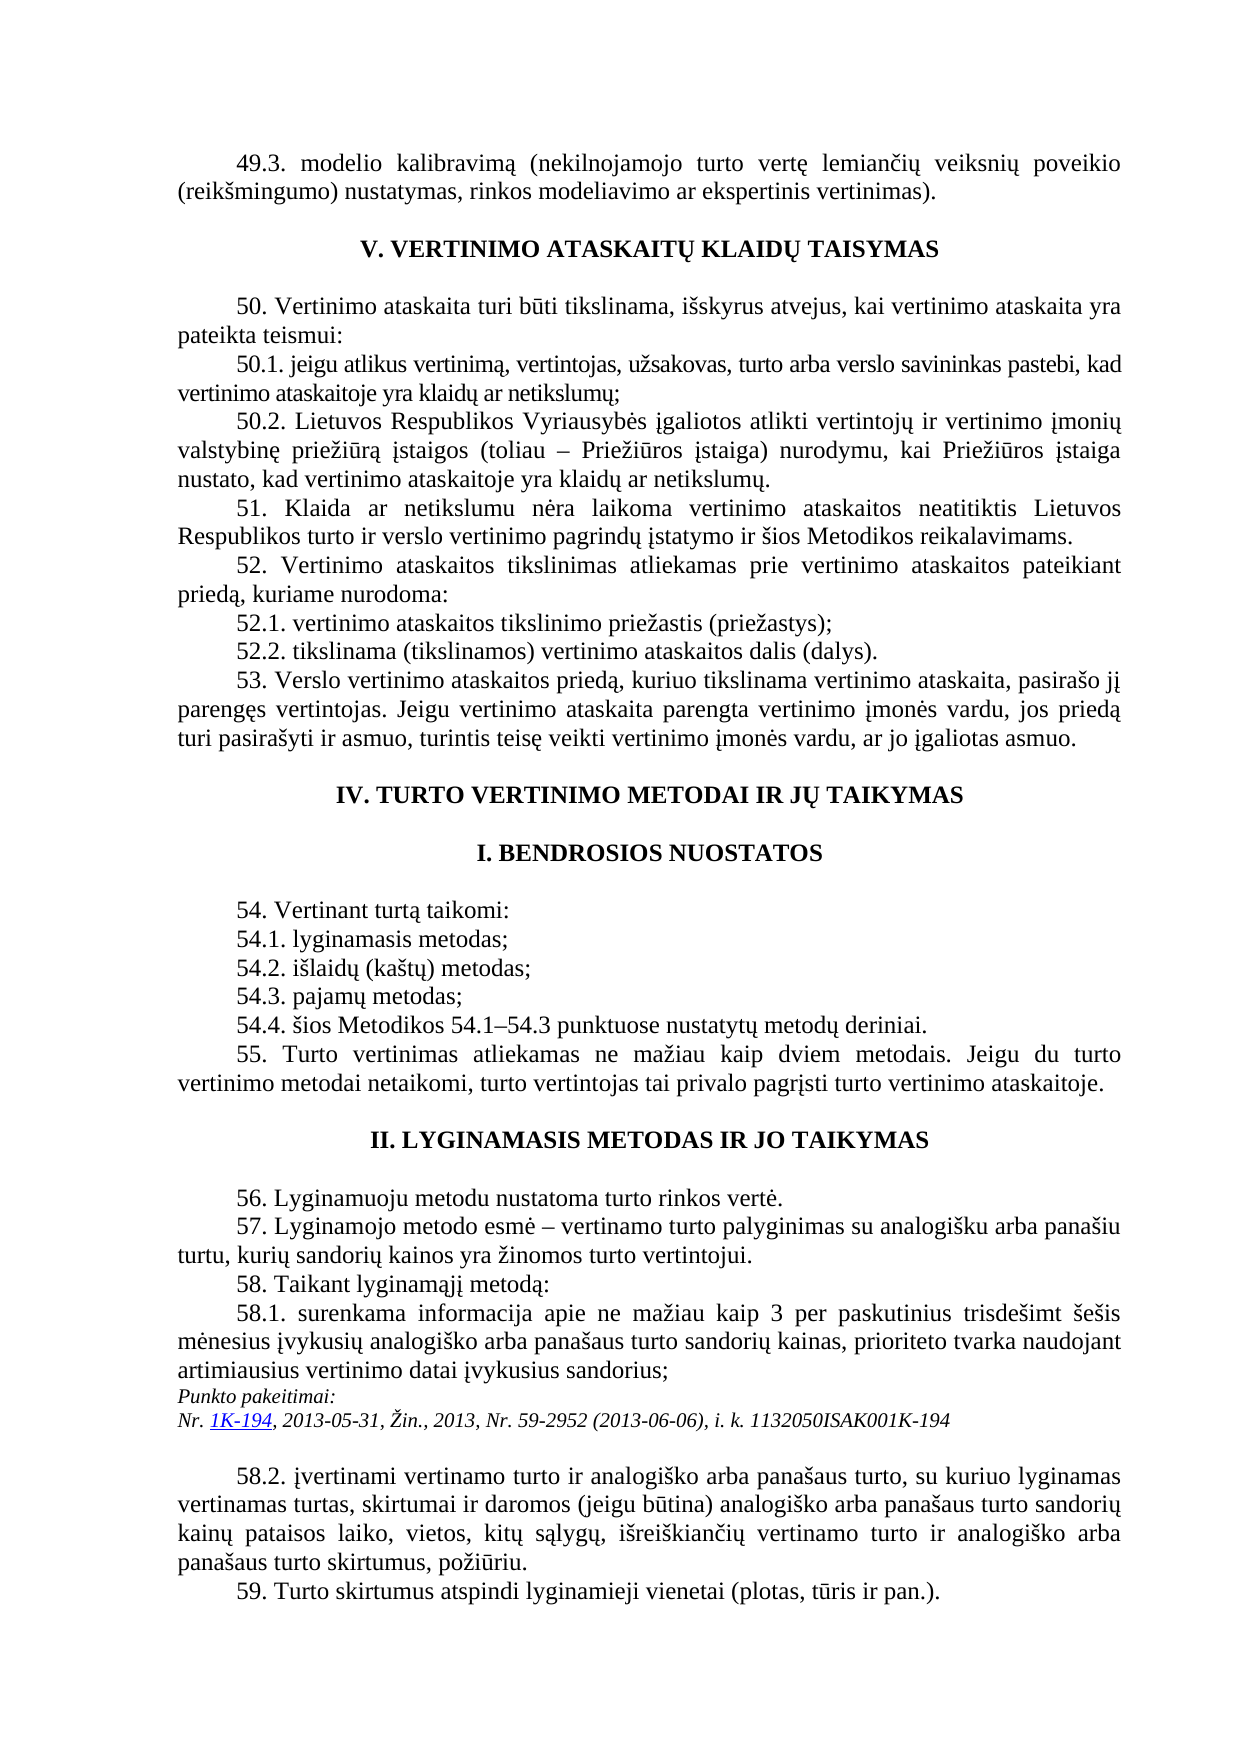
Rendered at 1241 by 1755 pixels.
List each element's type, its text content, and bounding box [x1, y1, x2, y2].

text 51. Klaida ar netikslumu nėra laikoma vertinimo ataskaitos neatitiktis Lietuvos Respublikos turto ir verslo vertinimo pagrindų įstatymo ir šios Metodikos reikalavimams. [177, 493, 1122, 550]
text 52. Vertinimo ataskaitos tikslinimas atliekamas prie vertinimo ataskaitos pateikiant priedą, kuriame nurodoma: [177, 550, 1122, 608]
text 58. Taikant lyginamąjį metodą: [177, 1269, 1122, 1298]
text 58.1. surenkama informacija apie ne mažiau kaip 3 per paskutinius trisdešimt šešis mėnesius įvykusių analogiško arba panašaus turto sandorių kainas, prioriteto tvarka naudojant artimiausius vertinimo datai įvykusius sandorius; [177, 1298, 1122, 1384]
text 52.1. vertinimo ataskaitos tikslinimo priežastis (priežastys); [177, 608, 1122, 636]
text 50.2. Lietuvos Respublikos Vyriausybės įgaliotos atlikti vertintojų ir vertinimo įmonių valstybinę priežiūrą įstaigos (toliau – Priežiūros įstaiga) nurodymu, kai Priežiūros įstaiga nustato, kad vertinimo ataskaitoje yra klaidų ar netikslumų. [177, 406, 1122, 493]
text 53. Verslo vertinimo ataskaitos priedą, kuriuo tikslinama vertinimo ataskaita, pasirašo jį parengęs vertintojas. Jeigu vertinimo ataskaita parengta vertinimo įmonės vardu, jos priedą turi pasirašyti ir asmuo, turintis teisę veikti vertinimo įmonės vardu, ar jo įgaliotas asmuo. [177, 665, 1122, 751]
text 55. Turto vertinimas atliekamas ne mažiau kaip dviem metodais. Jeigu du turto vertinimo metodai netaikomi, turto vertintojas tai privalo pagrįsti turto vertinimo ataskaitoje. [177, 1039, 1122, 1096]
text 50. Vertinimo ataskaita turi būti tikslinama, išskyrus atvejus, kai vertinimo ataskaita yra pateikta teismui: [177, 291, 1122, 349]
text 49.3. modelio kalibravimą (nekilnojamojo turto vertę lemiančių veiksnių poveikio (reikšmingumo) nustatymas, rinkos modeliavimo ar ekspertinis vertinimas). [177, 148, 1122, 205]
text I. BENDROSIOS NUOSTATOS [177, 838, 1122, 866]
text 54. Vertinant turtą taikomi: [177, 895, 1122, 924]
text 58.2. įvertinami vertinamo turto ir analogiško arba panašaus turto, su kuriuo lyginamas vertinamas turtas, skirtumai ir daromos (jeigu būtina) analogiško arba panašaus turto sandorių kainų pataisos laiko, vietos, kitų sąlygų, išreiškiančių vertinamo turto ir analogiško arba panašaus turto skirtumus, požiūriu. [177, 1461, 1122, 1576]
text 54.2. išlaidų (kaštų) metodas; [177, 953, 1122, 981]
text Nr. 1K-194, 2013-05-31, Žin., 2013, Nr. 59-2952 (2013-06-06), i. k. 1132050ISAK001K-194 [177, 1408, 1122, 1432]
text IV. TURTO VERTINIMO METODAI IR JŲ TAIKYMAS [177, 780, 1122, 809]
text V. VERTINIMO ATASKAITŲ KLAIDŲ TAISYMAS [177, 234, 1122, 263]
text 59. Turto skirtumus atspindi lyginamieji vienetai (plotas, tūris ir pan.). [177, 1576, 1122, 1604]
text 52.2. tikslinama (tikslinamos) vertinimo ataskaitos dalis (dalys). [177, 636, 1122, 665]
text Punkto pakeitimai: [177, 1384, 1122, 1408]
text 50.1. jeigu atlikus vertinimą, vertintojas, užsakovas, turto arba verslo savininkas pastebi, kad vertinimo ataskaitoje yra klaidų ar netikslumų; [177, 349, 1122, 406]
text 54.1. lyginamasis metodas; [177, 924, 1122, 953]
text 57. Lyginamojo metodo esmė – vertinamo turto palyginimas su analogišku arba panašiu turtu, kurių sandorių kainos yra žinomos turto vertintojui. [177, 1211, 1122, 1269]
text 54.4. šios Metodikos 54.1–54.3 punktuose nustatytų metodų deriniai. [177, 1010, 1122, 1039]
text 56. Lyginamuoju metodu nustatoma turto rinkos vertė. [177, 1183, 1122, 1211]
text II. LYGINAMASIS METODAS IR JO TAIKYMAS [177, 1125, 1122, 1154]
text 54.3. pajamų metodas; [177, 981, 1122, 1010]
